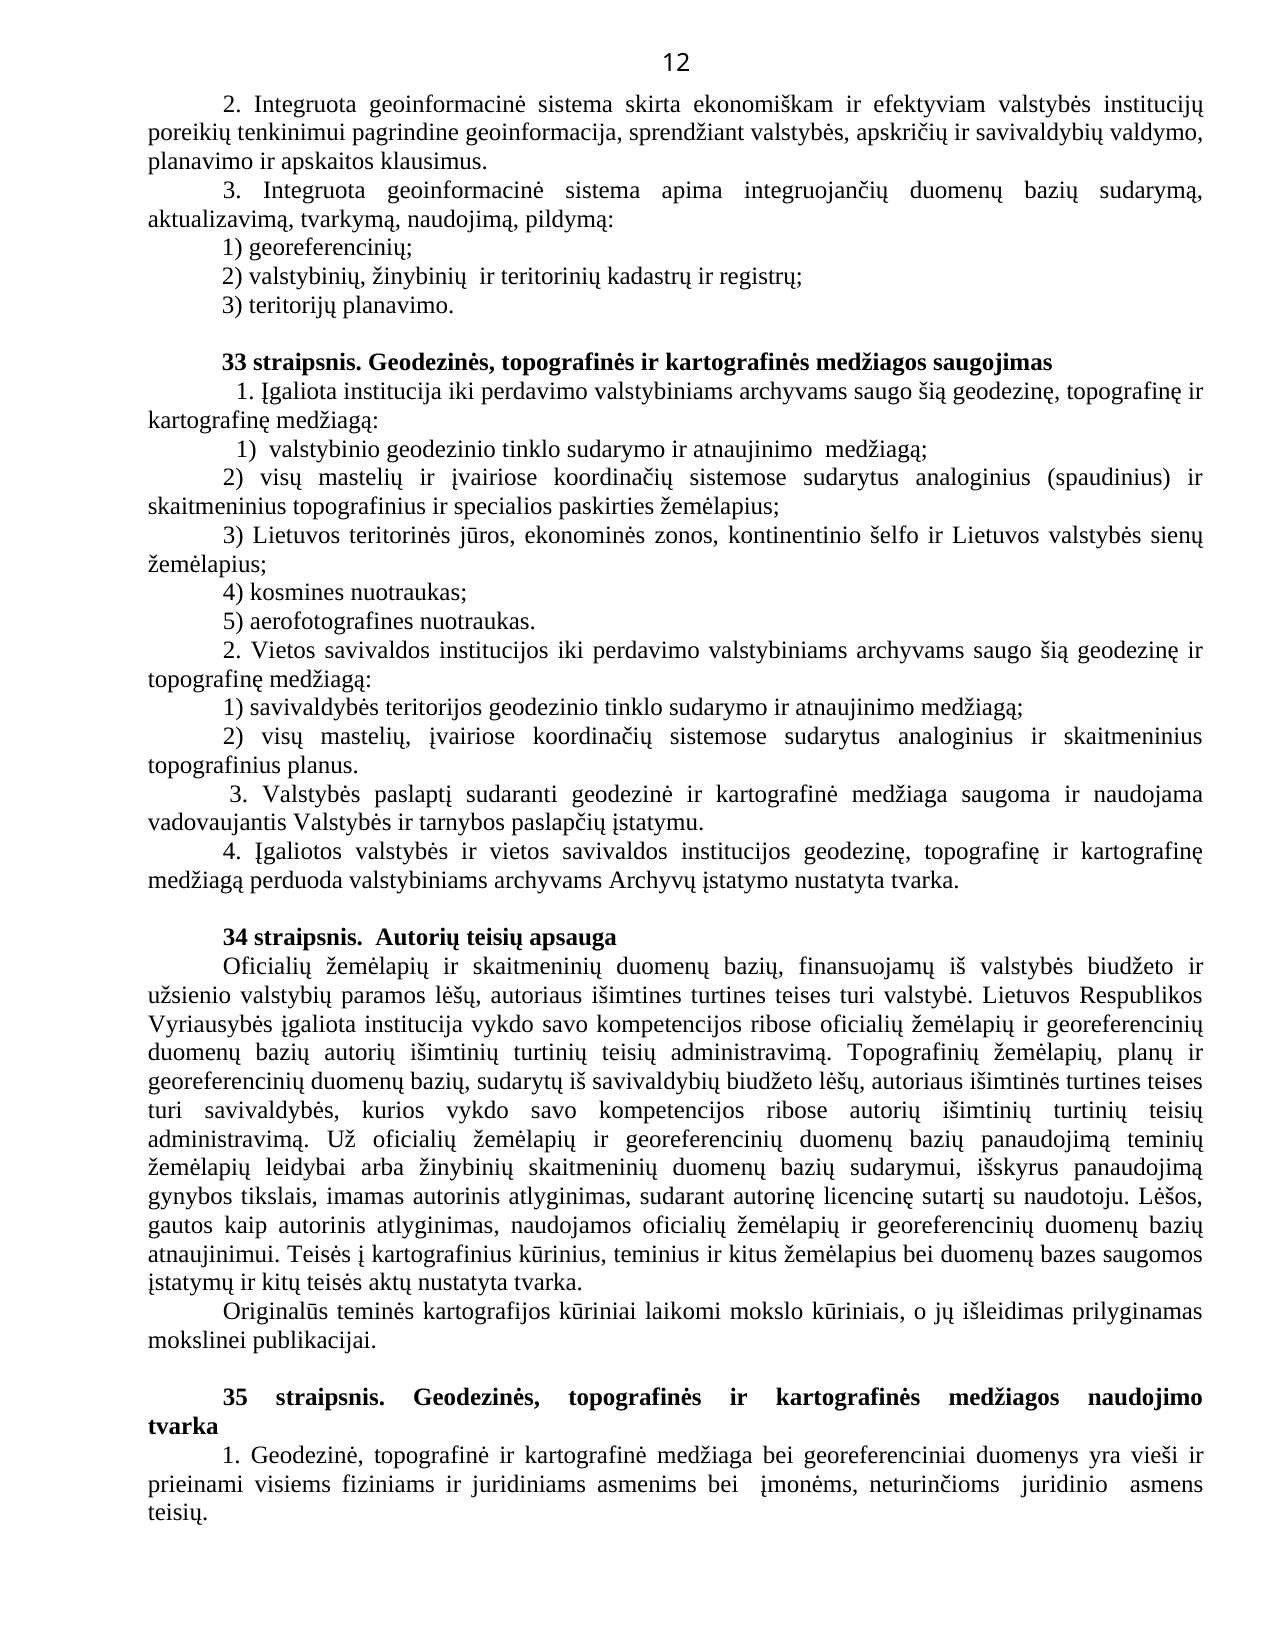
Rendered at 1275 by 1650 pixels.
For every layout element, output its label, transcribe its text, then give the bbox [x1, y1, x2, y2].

text 3) Lietuvos teritorinės jūros, ekonominės zonos, kontinentinio šelfo ir Lietuvos valstybės sienų žemėlapius; [148, 520, 1204, 577]
text 1) georeferencinių; [148, 232, 1204, 261]
text 2) visų mastelių ir įvairiose koordinačių sistemose sudarytus analoginius (spaudinius) ir skaitmeninius topografinius ir specialios paskirties žemėlapius; [148, 462, 1204, 520]
text 5) aerofotografines nuotraukas. [223, 606, 1204, 635]
text 1. Įgaliota institucija iki perdavimo valstybiniams archyvams saugo šią geodezinę, topografinę ir kartografinę medžiagą: [148, 376, 1204, 434]
text 2) visų mastelių, įvairiose koordinačių sistemose sudarytus analoginius ir skaitmeninius topografinius planus. [148, 721, 1204, 779]
text 3. Integruota geoinformacinė sistema apima integruojančių duomenų bazių sudarymą, aktualizavimą, tvarkymą, naudojimą, pildymą: [148, 175, 1204, 232]
text 4. Įgaliotos valstybės ir vietos savivaldos institucijos geodezinę, topografinę ir kartografinę medžiagą perduoda valstybiniams archyvams Archyvų įstatymo nustatyta tvarka. [148, 836, 1204, 894]
text 1) valstybinio geodezinio tinklo sudarymo ir atnaujinimo medžiagą; [148, 434, 1204, 462]
text 33 straipsnis. Geodezinės, topografinės ir kartografinės medžiagos saugojimas [148, 347, 1204, 376]
text Originalūs teminės kartografijos kūriniai laikomi mokslo kūriniais, o jų išleidimas prilyginamas mokslinei publikacijai. [148, 1296, 1204, 1354]
text 3) teritorijų planavimo. [148, 290, 1204, 319]
text 34 straipsnis. Autorių teisių apsauga [148, 922, 1204, 951]
text 4) kosmines nuotraukas; [223, 577, 1204, 606]
text 2. Vietos savivaldos institucijos iki perdavimo valstybiniams archyvams saugo šią geodezinę ir topografinę medžiagą: [148, 635, 1204, 692]
text 1) savivaldybės teritorijos geodezinio tinklo sudarymo ir atnaujinimo medžiagą; [148, 692, 1204, 721]
text 1. Geodezinė, topografinė ir kartografinė medžiaga bei georeferenciniai duomenys yra vieši ir prieinami visiems fiziniams ir juridiniams asmenims bei įmonėms, neturinčioms juridinio asmens teisių. [148, 1440, 1204, 1526]
text 2. Integruota geoinformacinė sistema skirta ekonomiškam ir efektyviam valstybės institucijų poreikių tenkinimui pagrindine geoinformacija, sprendžiant valstybės, apskričių ir savivaldybių valdymo, planavimo ir apskaitos klausimus. [148, 89, 1204, 175]
text Oficialių žemėlapių ir skaitmeninių duomenų bazių, finansuojamų iš valstybės biudžeto ir užsienio valstybių paramos lėšų, autoriaus išimtines turtines teises turi valstybė. Lietuvos Respublikos Vyriausybės įgaliota institucija vykdo savo kompetencijos ribose oficialių žemėlapių ir georeferencinių duomenų bazių autorių išimtinių turtinių teisių administravimą. Topografinių žemėlapių, planų ir georeferencinių duomenų bazių, sudarytų iš savivaldybių biudžeto lėšų, autoriaus išimtinės turtines teises turi savivaldybės, kurios vykdo savo kompetencijos ribose autorių išimtinių turtinių teisių administravimą. Už oficialių žemėlapių ir georeferencinių duomenų bazių panaudojimą teminių žemėlapių leidybai arba žinybinių skaitmeninių duomenų bazių sudarymui, išskyrus panaudojimą gynybos tikslais, imamas autorinis atlyginimas, sudarant autorinę licencinę sutartį su naudotoju. Lėšos, gautos kaip autorinis atlyginimas, naudojamos oficialių žemėlapių ir georeferencinių duomenų bazių atnaujinimui. Teisės į kartografinius kūrinius, teminius ir kitus žemėlapius bei duomenų bazes saugomos įstatymų ir kitų teisės aktų nustatyta tvarka. [148, 951, 1204, 1296]
text 35 straipsnis. Geodezinės, topografinės ir kartografinės medžiagos naudojimo tvarka [148, 1382, 1204, 1440]
text 3. Valstybės paslaptį sudaranti geodezinė ir kartografinė medžiaga saugoma ir naudojama vadovaujantis Valstybės ir tarnybos paslapčių įstatymu. [148, 779, 1204, 836]
text 2) valstybinių, žinybinių ir teritorinių kadastrų ir registrų; [148, 261, 1204, 290]
